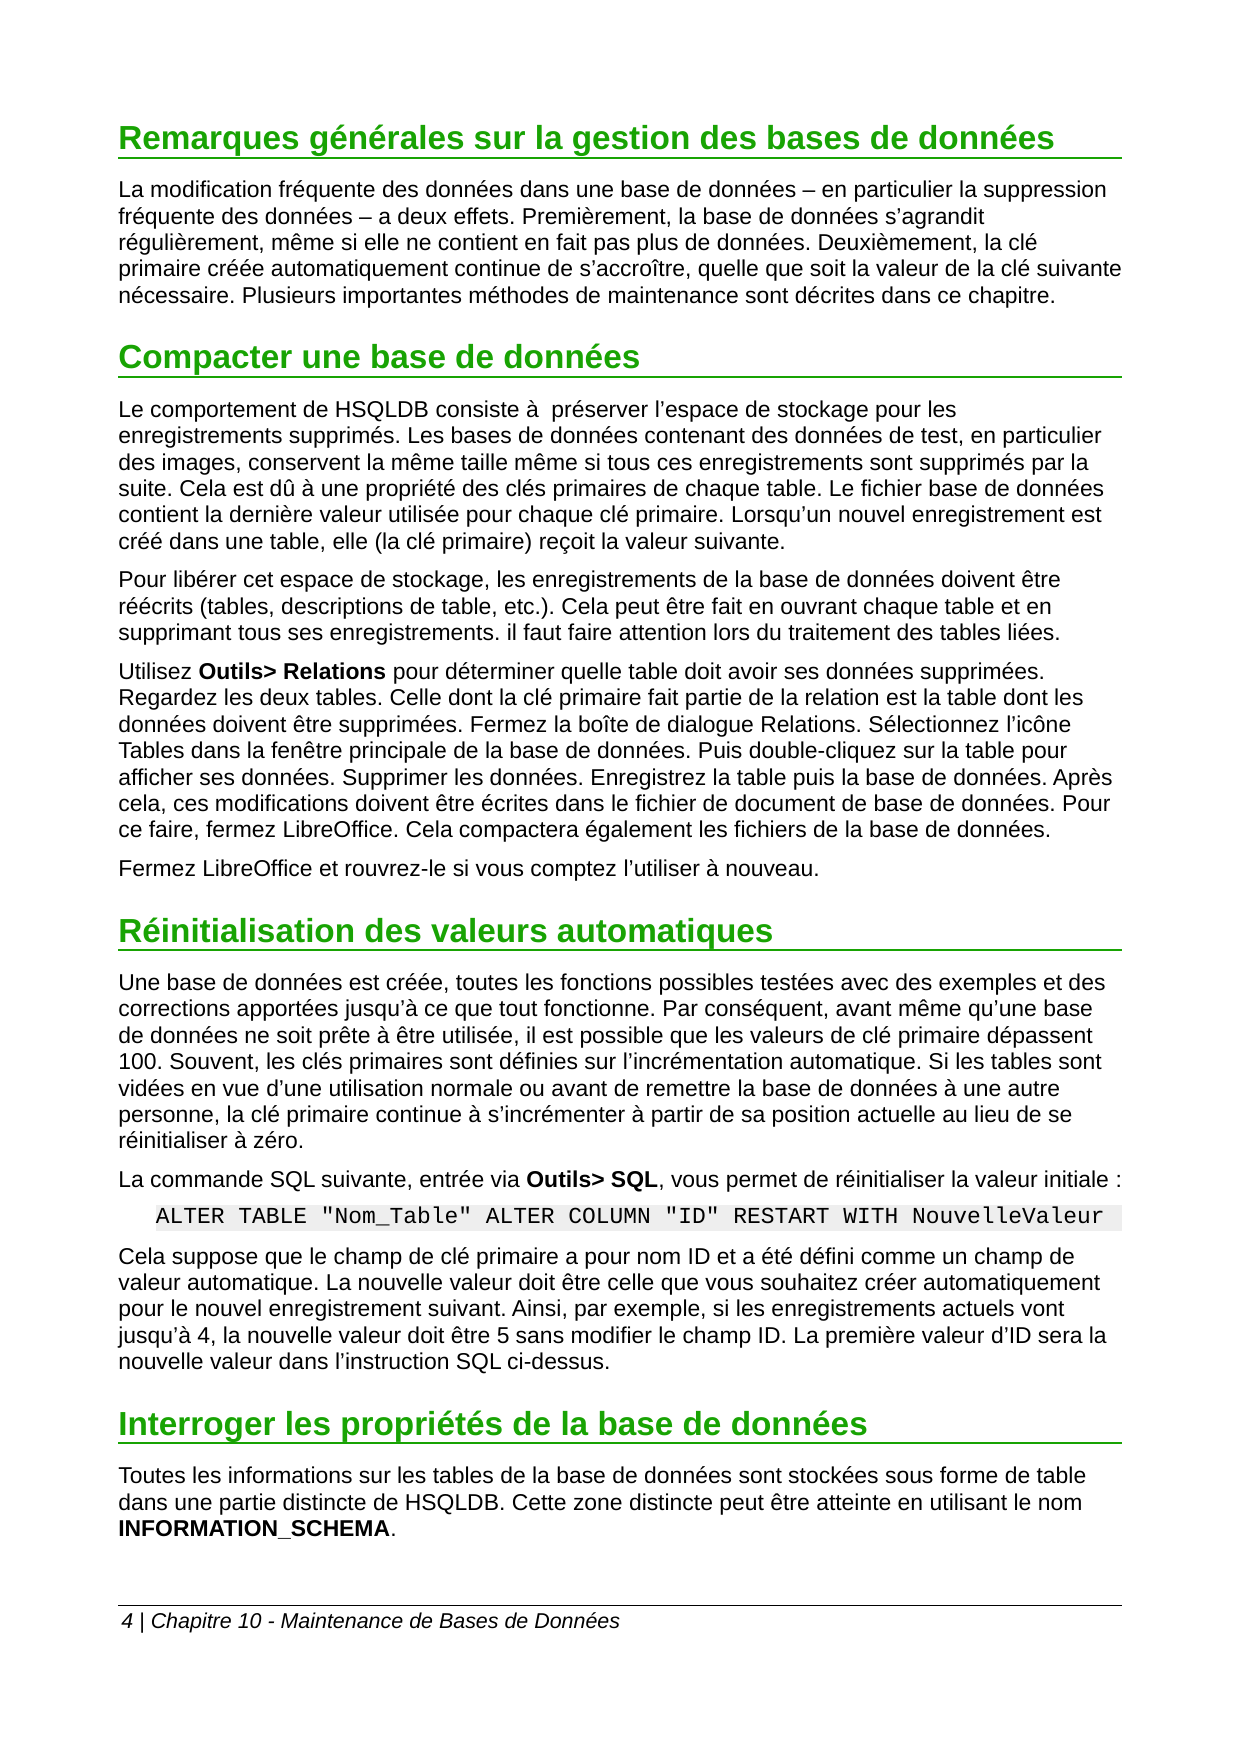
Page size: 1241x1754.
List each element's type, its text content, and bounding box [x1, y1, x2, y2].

text Utilisez Outils> Relations pour déterminer quelle table doit avoir ses données supprimées. Regardez les deux tables. Celle dont la clé primaire fait partie de la relation est la table dont les données doivent être supprimées. Fermez la boîte de dialogue Relations. Sélectionnez l’icône Tables dans la fenêtre principale de la base de données. Puis double-cliquez sur la table pour afficher ses données. Supprimer les données. Enregistrez la table puis la base de données. Après cela, ces modifications doivent être écrites dans le fichier de document de base de données. Pour ce faire, fermez LibreOffice. Cela compactera également les fichiers de la base de données. [118, 658, 1122, 842]
subtitle Compacter une base de données [118, 338, 1122, 376]
text Pour libérer cet espace de stockage, les enregistrements de la base de données doivent être réécrits (tables, descriptions de table, etc.). Cela peut être fait en ouvrant chaque table et en supprimant tous ses enregistrements. il faut faire attention lors du traitement des tables liées. [118, 566, 1122, 646]
text ALTER TABLE "Nom_Table" ALTER COLUMN "ID" RESTART WITH NouvelleValeur [156, 1205, 1122, 1231]
text La modification fréquente des données dans une base de données – en particulier la suppression fréquente des données – a deux effets. Premièrement, la base de données s’agrandit régulièrement, même si elle ne contient en fait pas plus de données. Deuxièmement, la clé primaire créée automatiquement continue de s’accroître, quelle que soit la valeur de la clé suivante nécessaire. Plusieurs importantes méthodes de maintenance sont décrites dans ce chapitre. [118, 176, 1122, 308]
subtitle Réinitialisation des valeurs automatiques [118, 911, 1122, 949]
subtitle Interroger les propriétés de la base de données [118, 1404, 1122, 1442]
text Toutes les informations sur les tables de la base de données sont stockées sous forme de table dans une partie distincte de HSQLDB. Cette zone distincte peut être atteinte en utilisant le nom INFORMATION_SCHEMA. [118, 1462, 1122, 1541]
text Le comportement de HSQLDB consiste à préserver l’espace de stockage pour les enregistrements supprimés. Les bases de données contenant des données de test, en particulier des images, conservent la même taille même si tous ces enregistrements sont supprimés par la suite. Cela est dû à une propriété des clés primaires de chaque table. Le fichier base de données contient la dernière valeur utilisée pour chaque clé primaire. Lorsqu’un nouvel enregistrement est créé dans une table, elle (la clé primaire) reçoit la valeur suivante. [118, 396, 1122, 554]
text La commande SQL suivante, entrée via Outils> SQL, vous permet de réinitialiser la valeur initiale : [118, 1166, 1122, 1192]
text Cela suppose que le champ de clé primaire a pour nom ID et a été défini comme un champ de valeur automatique. La nouvelle valeur doit être celle que vous souhaitez créer automatiquement pour le nouvel enregistrement suivant. Ainsi, par exemple, si les enregistrements actuels vont jusqu’à 4, la nouvelle valeur doit être 5 sans modifier le champ ID. La première valeur d’ID sera la nouvelle valeur dans l’instruction SQL ci-dessus. [118, 1243, 1122, 1374]
text Fermez LibreOffice et rouvrez-le si vous comptez l’utiliser à nouveau. [118, 855, 1122, 881]
text Une base de données est créée, toutes les fonctions possibles testées avec des exemples et des corrections apportées jusqu’à ce que tout fonctionne. Par conséquent, avant même qu’une base de données ne soit prête à être utilisée, il est possible que les valeurs de clé primaire dépassent 100. Souvent, les clés primaires sont définies sur l’incrémentation automatique. Si les tables sont vidées en vue d’une utilisation normale ou avant de remettre la base de données à une autre personne, la clé primaire continue à s’incrémenter à partir de sa position actuelle au lieu de se réinitialiser à zéro. [118, 969, 1122, 1153]
subtitle Remarques générales sur la gestion des bases de données [118, 118, 1122, 157]
